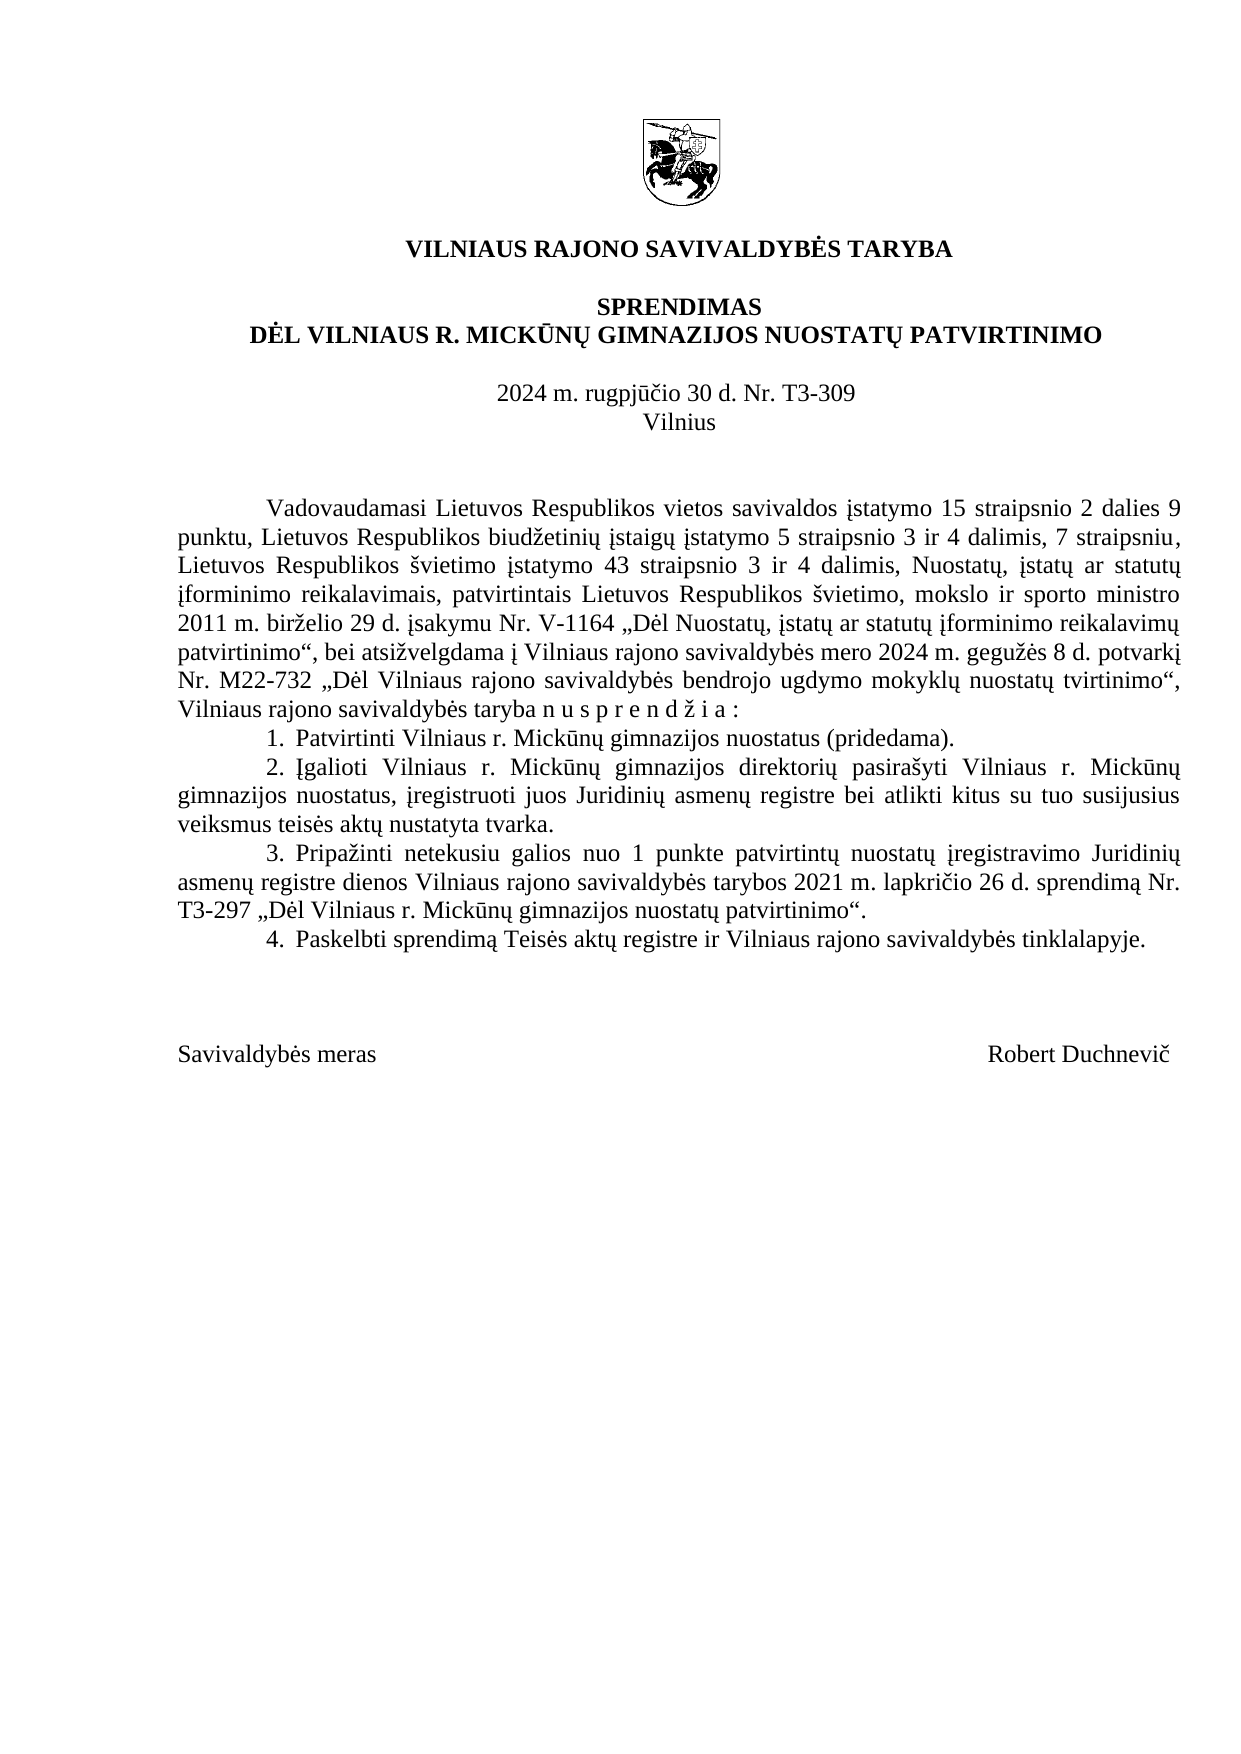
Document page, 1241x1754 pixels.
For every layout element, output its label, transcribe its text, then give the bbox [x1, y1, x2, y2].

text 3. Pripažinti netekusiu galios nuo 1 punkte patvirtintų nuostatų įregistravimo Juridinių asmenų registre dienos Vilniaus rajono savivaldybės tarybos 2021 m. lapkričio 26 d. sprendimą Nr. T3-297 „Dėl Vilniaus r. Mickūnų gimnazijos nuostatų patvirtinimo“. [177, 838, 1181, 924]
text 2. Įgalioti Vilniaus r. Mickūnų gimnazijos direktorių pasirašyti Vilniaus r. Mickūnų gimnazijos nuostatus, įregistruoti juos Juridinių asmenų registre bei atlikti kitus su tuo susijusius veiksmus teisės aktų nustatyta tvarka. [177, 752, 1181, 838]
text 4. Paskelbti sprendimą Teisės aktų registre ir Vilniaus rajono savivaldybės tinklalapyje. [177, 924, 1181, 953]
text VILNIAUS RAJONO SAVIVALDYBĖS TARYBA [177, 234, 1181, 263]
text Vilnius [177, 407, 1181, 436]
text DĖL VILNIAUS R. MICKŪNŲ GIMNAZIJOS NUOSTATŲ PATVIRTINIMO [177, 321, 1181, 349]
text SPRENDIMAS [177, 292, 1181, 321]
text 1. Patvirtinti Vilniaus r. Mickūnų gimnazijos nuostatus (pridedama). [177, 723, 1181, 752]
text 2024 m. rugpjūčio 30 d. Nr. T3-309 [177, 378, 1181, 407]
text Savivaldybės meras Robert Duchnevič [177, 1039, 1181, 1068]
text Vadovaudamasi Lietuvos Respublikos vietos savivaldos įstatymo 15 straipsnio 2 dalies 9 punktu, Lietuvos Respublikos biudžetinių įstaigų įstatymo 5 straipsnio 3 ir 4 dalimis, 7 straipsniu, Lietuvos Respublikos švietimo įstatymo 43 straipsnio 3 ir 4 dalimis, Nuostatų, įstatų ar statutų įforminimo reikalavimais, patvirtintais Lietuvos Respublikos švietimo, mokslo ir sporto ministro 2011 m. birželio 29 d. įsakymu Nr. V-1164 „Dėl Nuostatų, įstatų ar statutų įforminimo reikalavimų patvirtinimo“, bei atsižvelgdama į Vilniaus rajono savivaldybės mero 2024 m. gegužės 8 d. potvarkį Nr. M22-732 „Dėl Vilniaus rajono savivaldybės bendrojo ugdymo mokyklų nuostatų tvirtinimo“, Vilniaus rajono savivaldybės taryba nusprendžia: [177, 493, 1181, 723]
